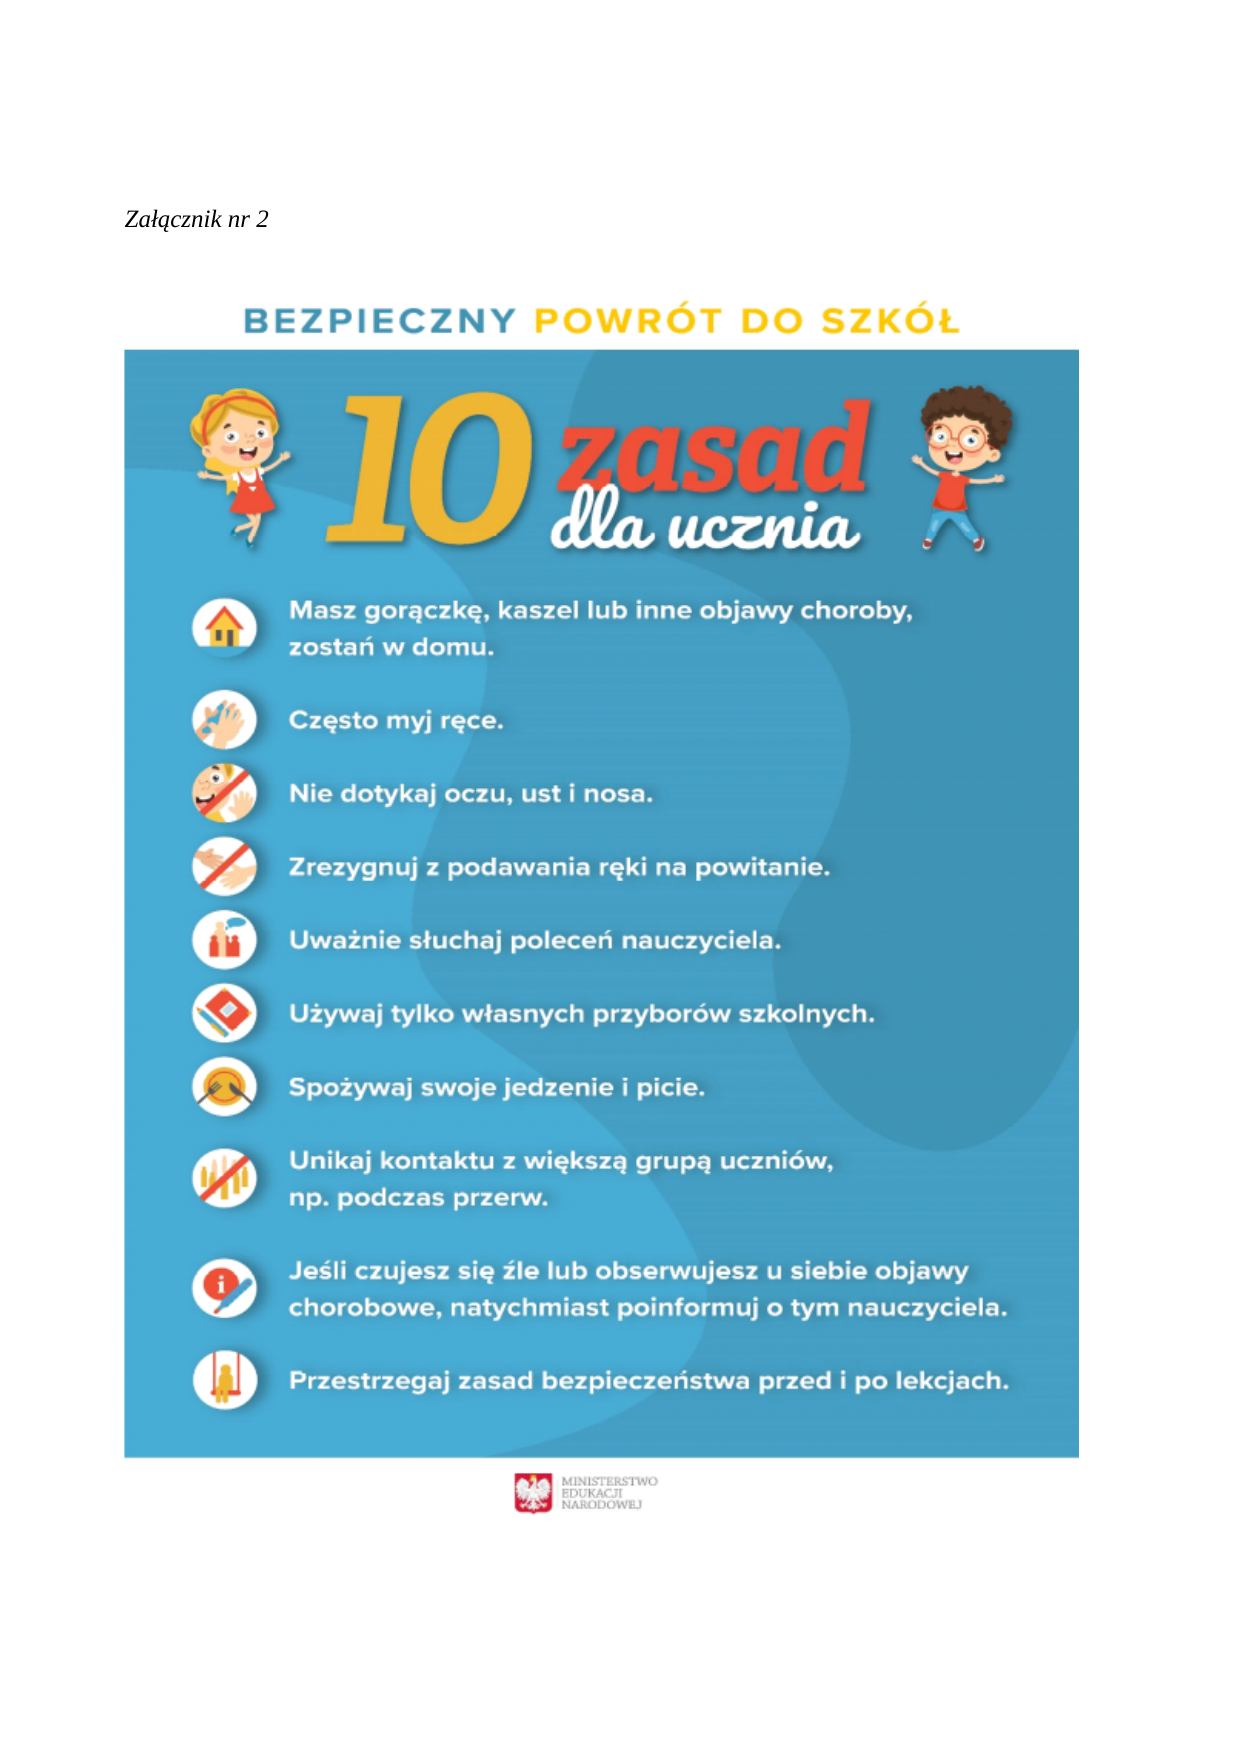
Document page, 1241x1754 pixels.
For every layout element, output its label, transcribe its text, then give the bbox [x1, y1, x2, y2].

text Załącznik nr 2 [118, 204, 1122, 233]
